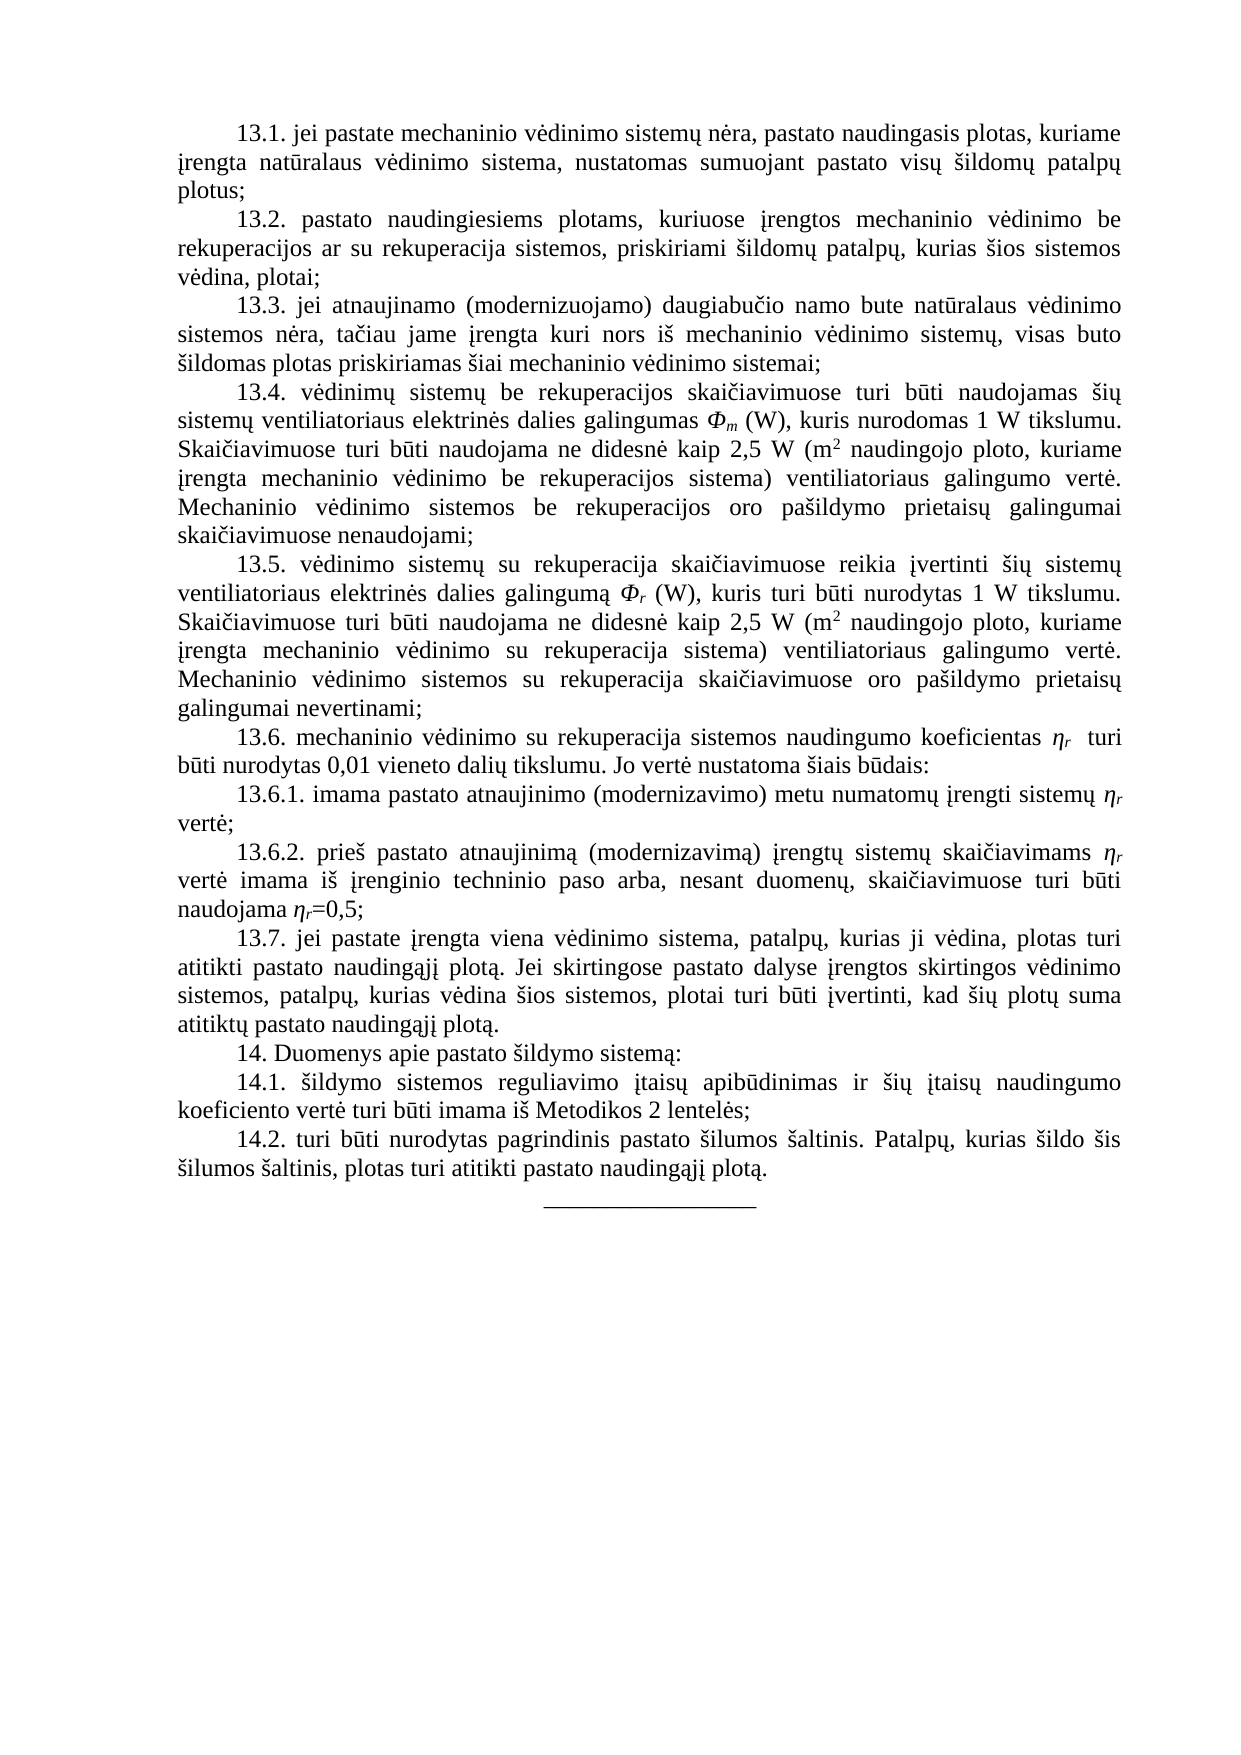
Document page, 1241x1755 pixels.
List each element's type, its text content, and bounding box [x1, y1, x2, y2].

text 13.6.2. prieš pastato atnaujinimą (modernizavimą) įrengtų sistemų skaičiavimams ηr vertė imama iš įrenginio techninio paso arba, nesant duomenų, skaičiavimuose turi būti naudojama ηr=0,5; [177, 837, 1122, 923]
text 14.1. šildymo sistemos reguliavimo įtaisų apibūdinimas ir šių įtaisų naudingumo koeficiento vertė turi būti imama iš Metodikos 2 lentelės; [177, 1067, 1122, 1124]
text 13.2. pastato naudingiesiems plotams, kuriuose įrengtos mechaninio vėdinimo be rekuperacijos ar su rekuperacija sistemos, priskiriami šildomų patalpų, kurias šios sistemos vėdina, plotai; [177, 204, 1122, 291]
text 14. Duomenys apie pastato šildymo sistemą: [177, 1038, 1122, 1067]
text 13.4. vėdinimų sistemų be rekuperacijos skaičiavimuose turi būti naudojamas šių sistemų ventiliatoriaus elektrinės dalies galingumas Φm (W), kuris nurodomas 1 W tikslumu. Skaičiavimuose turi būti naudojama ne didesnė kaip 2,5 W (m2 naudingojo ploto, kuriame įrengta mechaninio vėdinimo be rekuperacijos sistema) ventiliatoriaus galingumo vertė. Mechaninio vėdinimo sistemos be rekuperacijos oro pašildymo prietaisų galingumai skaičiavimuose nenaudojami; [177, 377, 1122, 549]
text 13.1. jei pastate mechaninio vėdinimo sistemų nėra, pastato naudingasis plotas, kuriame įrengta natūralaus vėdinimo sistema, nustatomas sumuojant pastato visų šildomų patalpų plotus; [177, 118, 1122, 204]
text _________________ [177, 1182, 1122, 1211]
text 14.2. turi būti nurodytas pagrindinis pastato šilumos šaltinis. Patalpų, kurias šildo šis šilumos šaltinis, plotas turi atitikti pastato naudingąjį plotą. [177, 1124, 1122, 1182]
text 13.6. mechaninio vėdinimo su rekuperacija sistemos naudingumo koeficientas ηr turi būti nurodytas 0,01 vieneto dalių tikslumu. Jo vertė nustatoma šiais būdais: [177, 722, 1122, 779]
text 13.5. vėdinimo sistemų su rekuperacija skaičiavimuose reikia įvertinti šių sistemų ventiliatoriaus elektrinės dalies galingumą Φr (W), kuris turi būti nurodytas 1 W tikslumu. Skaičiavimuose turi būti naudojama ne didesnė kaip 2,5 W (m2 naudingojo ploto, kuriame įrengta mechaninio vėdinimo su rekuperacija sistema) ventiliatoriaus galingumo vertė. Mechaninio vėdinimo sistemos su rekuperacija skaičiavimuose oro pašildymo prietaisų galingumai nevertinami; [177, 549, 1122, 722]
text 13.7. jei pastate įrengta viena vėdinimo sistema, patalpų, kurias ji vėdina, plotas turi atitikti pastato naudingąjį plotą. Jei skirtingose pastato dalyse įrengtos skirtingos vėdinimo sistemos, patalpų, kurias vėdina šios sistemos, plotai turi būti įvertinti, kad šių plotų suma atitiktų pastato naudingąjį plotą. [177, 923, 1122, 1038]
text 13.3. jei atnaujinamo (modernizuojamo) daugiabučio namo bute natūralaus vėdinimo sistemos nėra, tačiau jame įrengta kuri nors iš mechaninio vėdinimo sistemų, visas buto šildomas plotas priskiriamas šiai mechaninio vėdinimo sistemai; [177, 291, 1122, 377]
text 13.6.1. imama pastato atnaujinimo (modernizavimo) metu numatomų įrengti sistemų ηr vertė; [177, 779, 1122, 837]
